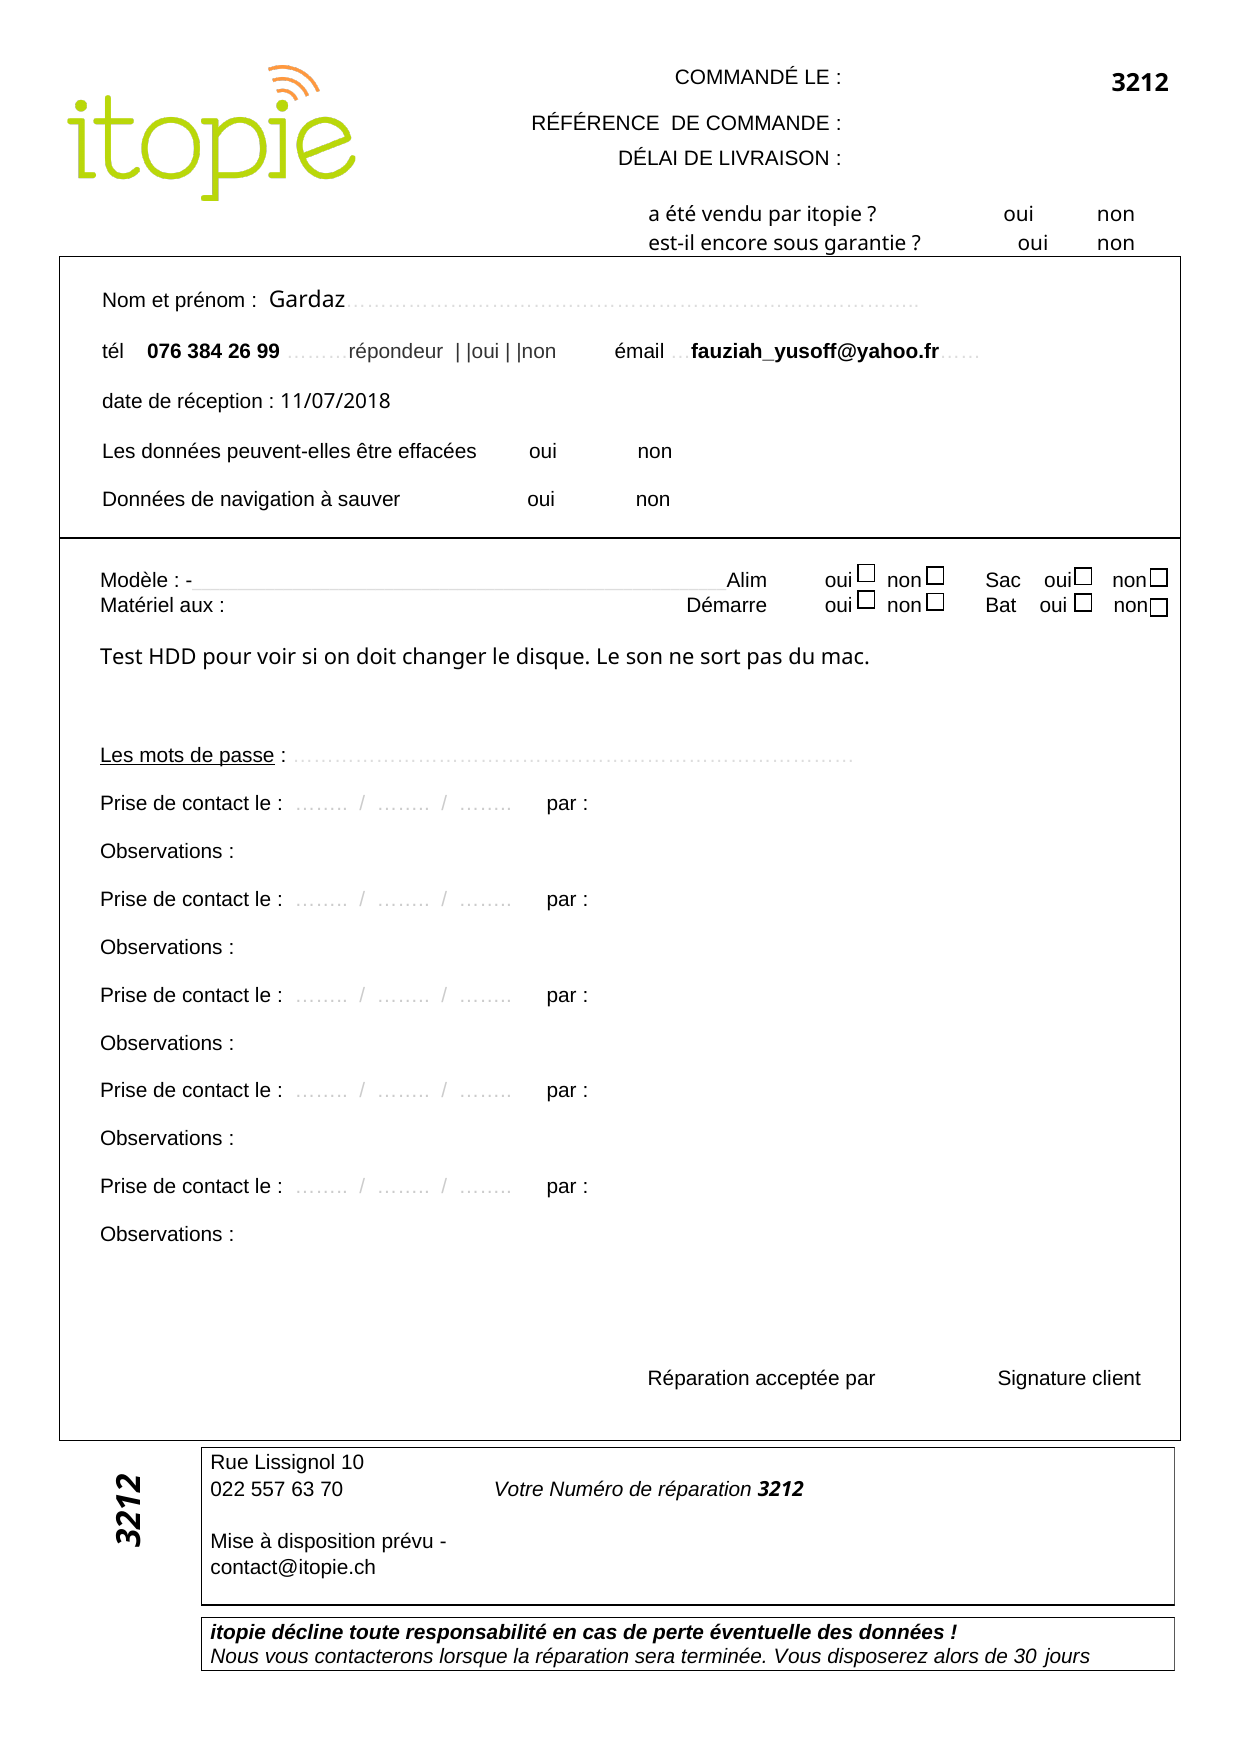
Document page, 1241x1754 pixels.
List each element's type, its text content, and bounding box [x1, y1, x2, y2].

text Nom et prénom : Gardaz……………………………………………………………………….. [60, 280, 1180, 314]
picture [67, 65, 356, 201]
table_cell [847, 140, 1180, 175]
table_header COMMANDÉ LE : [490, 59, 847, 104]
text Matériel aux : Démarre oui non Bat oui non [60, 590, 1180, 617]
text Modèle : - Alim oui non Sac oui non [60, 562, 856, 590]
text Prise de contact le : …….. / …….. / …….. par : [60, 788, 1180, 815]
text date de réception : 11/07/2018 [60, 383, 1180, 415]
text Réparation acceptée par Signature client [60, 1363, 1180, 1390]
text Les mots de passe : ……………………………………………………………………… [60, 740, 1180, 767]
text Prise de contact le : …….. / …….. / …….. par : [60, 1171, 1180, 1198]
table_cell RÉFÉRENCE DE COMMANDE : [490, 105, 847, 140]
table_header 3212 [59, 1441, 195, 1677]
text Prise de contact le : …….. / …….. / …….. par : [60, 883, 1180, 911]
text Prise de contact le : …….. / …….. / …….. par : [60, 1075, 1180, 1102]
text Modèle : - Alim oui non Sac oui non [948, 562, 1180, 590]
text a été vendu par itopie ? oui non [59, 199, 1181, 228]
table_cell DÉLAI DE LIVRAISON : [490, 140, 847, 175]
text Observations : [60, 1123, 1180, 1150]
text Observations : [60, 1219, 1180, 1246]
text Modèle : - Alim oui non Sac oui non [879, 562, 925, 590]
text est-il encore sous garantie ? oui non [59, 228, 1181, 256]
text Observations : [60, 836, 1180, 863]
table_header 3212 [847, 59, 1180, 104]
text Observations : [60, 931, 1180, 958]
text Observations : [60, 1027, 1180, 1054]
text Les données peuvent-elles être effacées oui non [60, 436, 1180, 463]
text Test HDD pour voir si on doit changer le disque. Le son ne sort pas du mac. [60, 638, 1180, 671]
text Prise de contact le : …….. / …….. / …….. par : [60, 979, 1180, 1006]
text tél 076 384 26 99 ………répondeur | |oui | |non émail …fauziah_yusoff@yahoo.fr…… [60, 335, 1180, 362]
table_cell itopie décline toute responsabilité en cas de perte éventuelle des données ! Nous vous contacterons lorsque la réparation sera terminée. Vous disposerez alors de 30 jours [195, 1611, 1180, 1677]
text Données de navigation à sauver oui non [60, 484, 1180, 511]
table_header Rue Lissignol 10 022 557 63 70 Votre Numéro de réparation 3212 Mise à disposition prévu - contact@itopie.ch [195, 1441, 1180, 1611]
table_cell [847, 105, 1180, 140]
